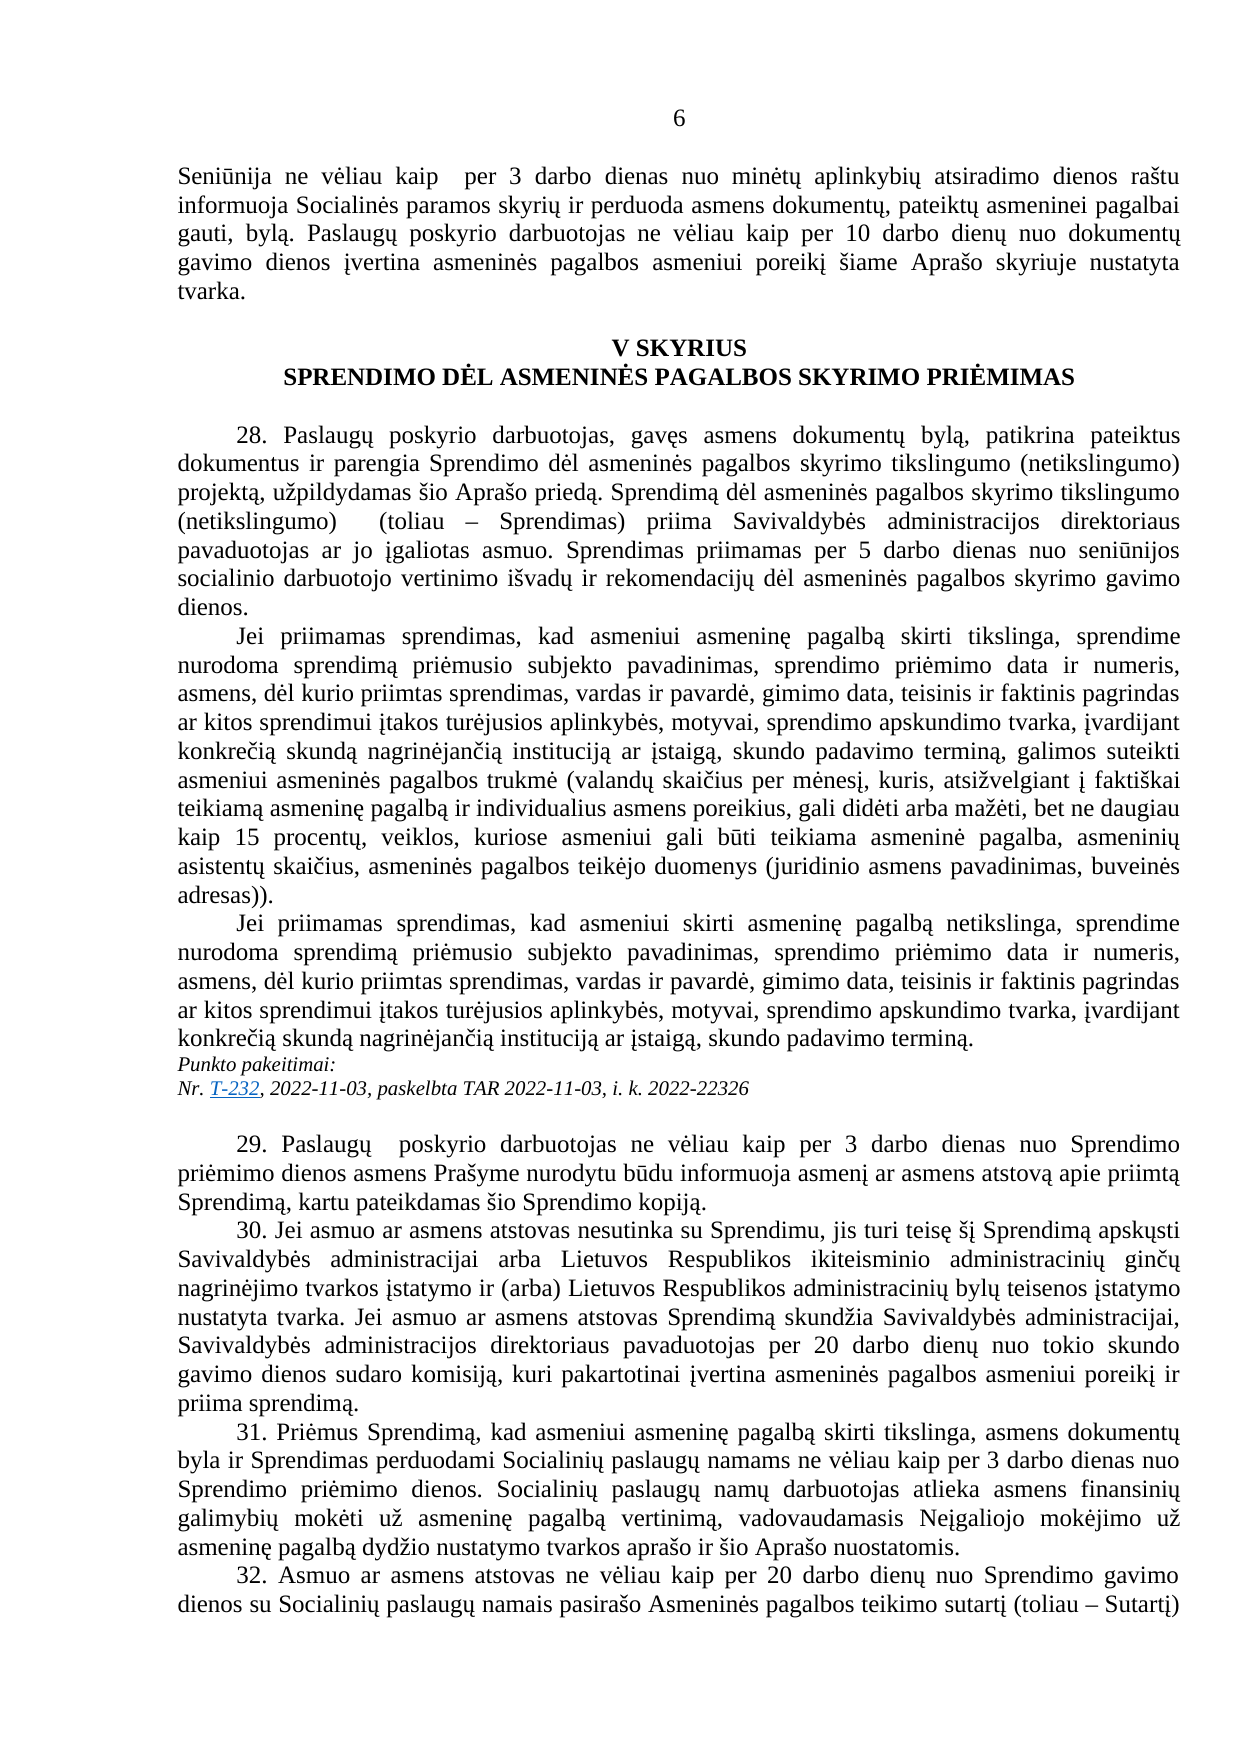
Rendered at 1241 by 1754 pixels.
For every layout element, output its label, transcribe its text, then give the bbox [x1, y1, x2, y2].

text 30. Jei asmuo ar asmens atstovas nesutinka su Sprendimu, jis turi teisę šį Sprendimą apskųsti Savivaldybės administracijai arba Lietuvos Respublikos ikiteisminio administracinių ginčų nagrinėjimo tvarkos įstatymo ir (arba) Lietuvos Respublikos administracinių bylų teisenos įstatymo nustatyta tvarka. Jei asmuo ar asmens atstovas Sprendimą skundžia Savivaldybės administracijai, Savivaldybės administracijos direktoriaus pavaduotojas per 20 darbo dienų nuo tokio skundo gavimo dienos sudaro komisiją, kuri pakartotinai įvertina asmeninės pagalbos asmeniui poreikį ir priima sprendimą. [177, 1215, 1181, 1417]
text Jei priimamas sprendimas, kad asmeniui asmeninę pagalbą skirti tikslinga, sprendime nurodoma sprendimą priėmusio subjekto pavadinimas, sprendimo priėmimo data ir numeris, asmens, dėl kurio priimtas sprendimas, vardas ir pavardė, gimimo data, teisinis ir faktinis pagrindas ar kitos sprendimui įtakos turėjusios aplinkybės, motyvai, sprendimo apskundimo tvarka, įvardijant konkrečią skundą nagrinėjančią instituciją ar įstaigą, skundo padavimo terminą, galimos suteikti asmeniui asmeninės pagalbos trukmė (valandų skaičius per mėnesį, kuris, atsižvelgiant į faktiškai teikiamą asmeninę pagalbą ir individualius asmens poreikius, gali didėti arba mažėti, bet ne daugiau kaip 15 procentų, veiklos, kuriose asmeniui gali būti teikiama asmeninė pagalba, asmeninių asistentų skaičius, asmeninės pagalbos teikėjo duomenys (juridinio asmens pavadinimas, buveinės adresas)). [177, 621, 1181, 908]
text Punkto pakeitimai: [177, 1052, 1181, 1076]
text 28. Paslaugų poskyrio darbuotojas, gavęs asmens dokumentų bylą, patikrina pateiktus dokumentus ir parengia Sprendimo dėl asmeninės pagalbos skyrimo tikslingumo (netikslingumo) projektą, užpildydamas šio Aprašo priedą. Sprendimą dėl asmeninės pagalbos skyrimo tikslingumo (netikslingumo) (toliau – Sprendimas) priima Savivaldybės administracijos direktoriaus pavaduotojas ar jo įgaliotas asmuo. Sprendimas priimamas per 5 darbo dienas nuo seniūnijos socialinio darbuotojo vertinimo išvadų ir rekomendacijų dėl asmeninės pagalbos skyrimo gavimo dienos. [177, 420, 1181, 621]
text Nr. T-232, 2022-11-03, paskelbta TAR 2022-11-03, i. k. 2022-22326 [177, 1076, 1181, 1100]
text SPRENDIMO DĖL ASMENINĖS PAGALBOS SKYRIMO PRIĖMIMAS [177, 362, 1181, 391]
text 31. Priėmus Sprendimą, kad asmeniui asmeninę pagalbą skirti tikslinga, asmens dokumentų byla ir Sprendimas perduodami Socialinių paslaugų namams ne vėliau kaip per 3 darbo dienas nuo Sprendimo priėmimo dienos. Socialinių paslaugų namų darbuotojas atlieka asmens finansinių galimybių mokėti už asmeninę pagalbą vertinimą, vadovaudamasis Neįgaliojo mokėjimo už asmeninę pagalbą dydžio nustatymo tvarkos aprašo ir šio Aprašo nuostatomis. [177, 1417, 1181, 1560]
text Seniūnija ne vėliau kaip per 3 darbo dienas nuo minėtų aplinkybių atsiradimo dienos raštu informuoja Socialinės paramos skyrių ir perduoda asmens dokumentų, pateiktų asmeninei pagalbai gauti, bylą. Paslaugų poskyrio darbuotojas ne vėliau kaip per 10 darbo dienų nuo dokumentų gavimo dienos įvertina asmeninės pagalbos asmeniui poreikį šiame Aprašo skyriuje nustatyta tvarka. [177, 161, 1181, 305]
text 29. Paslaugų poskyrio darbuotojas ne vėliau kaip per 3 darbo dienas nuo Sprendimo priėmimo dienos asmens Prašyme nurodytu būdu informuoja asmenį ar asmens atstovą apie priimtą Sprendimą, kartu pateikdamas šio Sprendimo kopiją. [177, 1129, 1181, 1215]
text V SKYRIUS [177, 333, 1181, 362]
text 32. Asmuo ar asmens atstovas ne vėliau kaip per 20 darbo dienų nuo Sprendimo gavimo dienos su Socialinių paslaugų namais pasirašo Asmeninės pagalbos teikimo sutartį (toliau – Sutartį) [177, 1560, 1181, 1618]
text Jei priimamas sprendimas, kad asmeniui skirti asmeninę pagalbą netikslinga, sprendime nurodoma sprendimą priėmusio subjekto pavadinimas, sprendimo priėmimo data ir numeris, asmens, dėl kurio priimtas sprendimas, vardas ir pavardė, gimimo data, teisinis ir faktinis pagrindas ar kitos sprendimui įtakos turėjusios aplinkybės, motyvai, sprendimo apskundimo tvarka, įvardijant konkrečią skundą nagrinėjančią instituciją ar įstaigą, skundo padavimo terminą. [177, 908, 1181, 1052]
